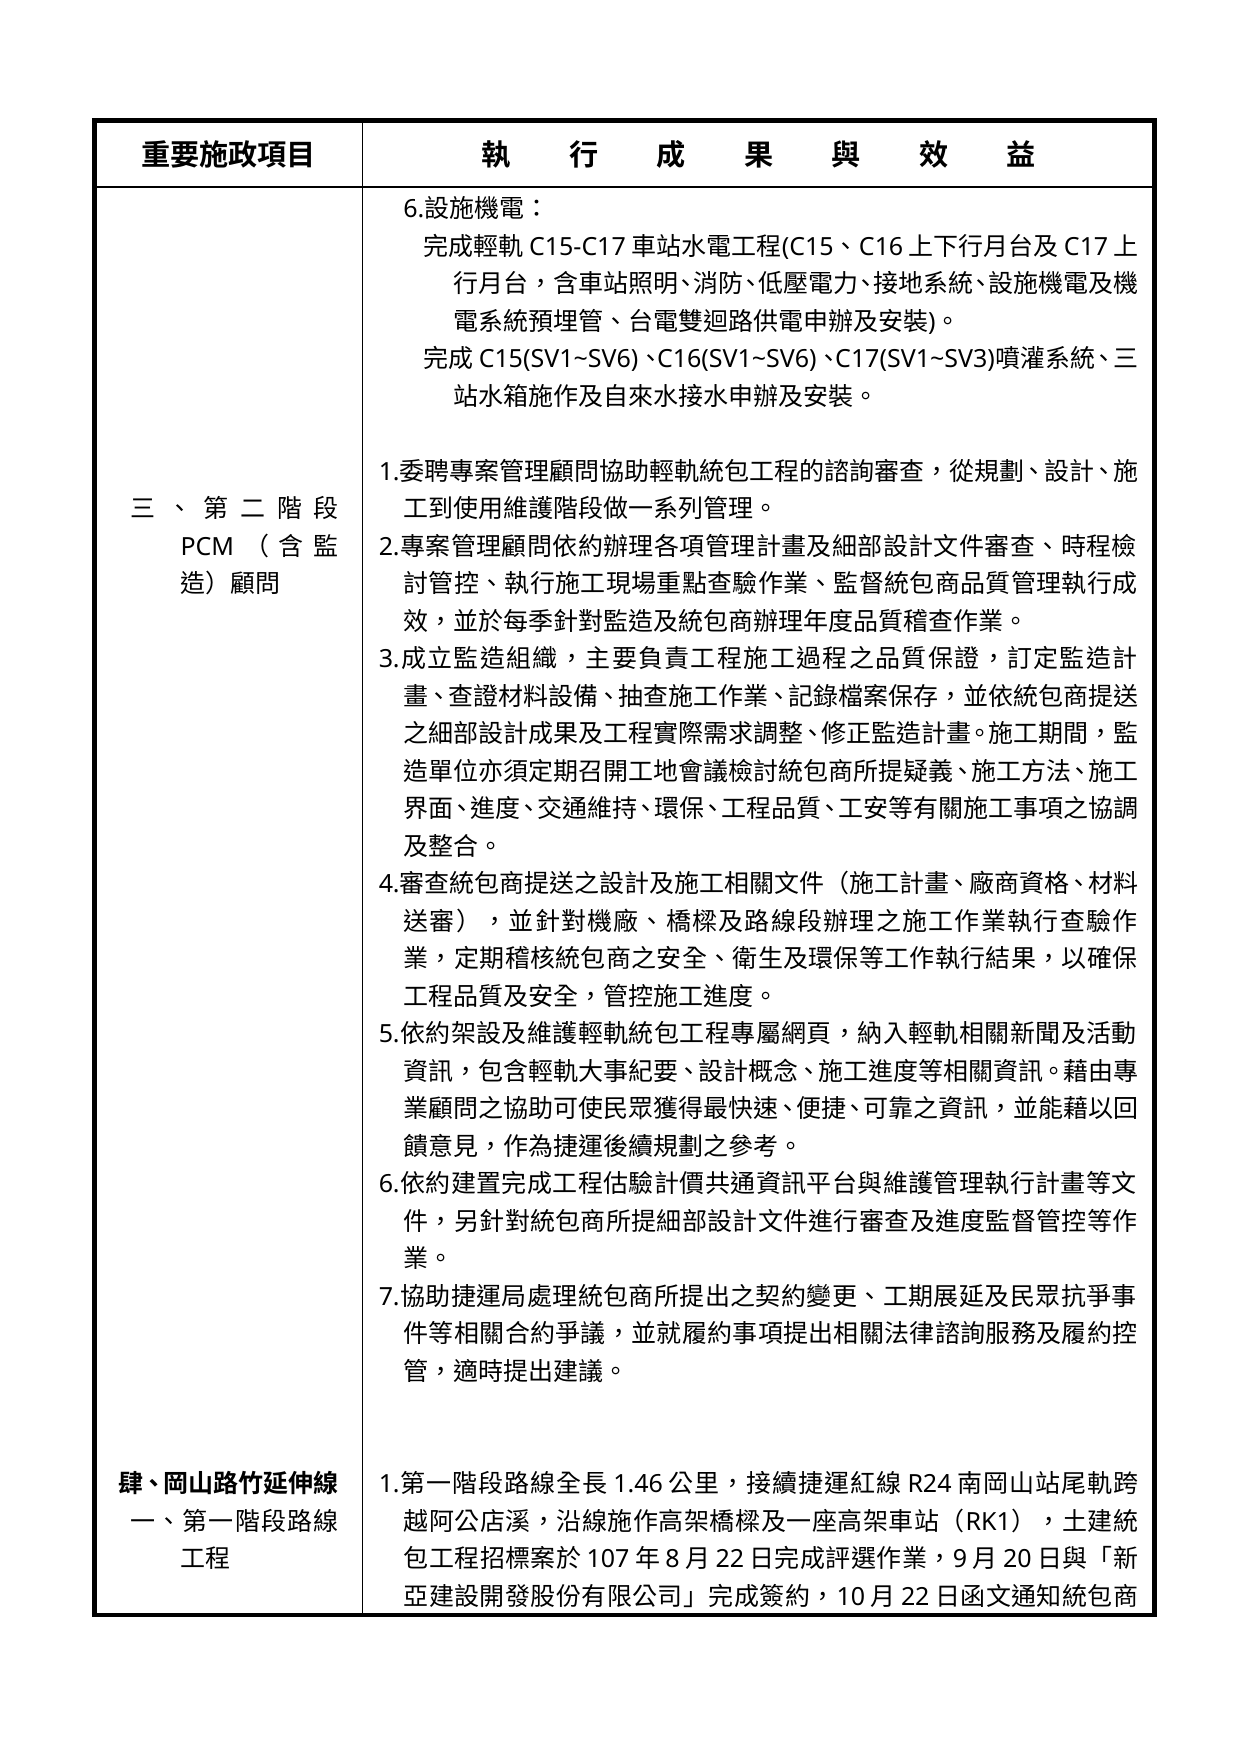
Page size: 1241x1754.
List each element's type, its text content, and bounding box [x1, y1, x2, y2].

table_cell 三、第二階段PCM（含監造）顧問 肆、岡山路竹延伸線 一、第一階段路線工程 [97, 188, 362, 1613]
table_cell 6.設施機電： 完成輕軌C15-C17車站水電工程(C15、C16上下行月台及C17上行月台，含車站照明、消防、低壓電力、接地系統、設施機電及機電系統預埋管、台電雙迴路供電申辦及安裝)。 完成C15(SV1~SV6)、C16(SV1~SV6)、C17(SV1~SV3)噴灌系統、三站水箱施作及自來水接水申辦及安裝。 1.委聘專案管理顧問協助輕軌統包工程的諮詢審查，從規劃、設計、施工到使用維護階段做一系列管理。 2.專案管理顧問依約辦理各項管理計畫及細部設計文件審查、時程檢討管控、執行施工現場重點查驗作業、監督統包商品質管理執行成效，並於每季針對監造及統包商辦理年度品質稽查作業。 3.成立監造組織，主要負責工程施工過程之品質保證，訂定監造計畫、查證材料設備、抽查施工作業、記錄檔案保存，並依統包商提送之細部設計成果及工程實際需求調整、修正監造計畫。施工期間，監造單位亦須定期召開工地會議檢討統包商所提疑義、施工方法、施工界面、進度、交通維持、環保、工程品質、工安等有關施工事項之協調及整合。 4.審查統包商提送之設計及施工相關文件（施工計畫、廠商資格、材料送審），並針對機廠、橋樑及路線段辦理之施工作業執行查驗作業，定期稽核統包商之安全、衛生及環保等工作執行結果，以確保工程品質及安全，管控施工進度。 5.依約架設及維護輕軌統包工程專屬網頁，納入輕軌相關新聞及活動資訊，包含輕軌大事紀要、設計概念、施工進度等相關資訊。藉由專業顧問之協助可使民眾獲得最快速、便捷、可靠之資訊，並能藉以回饋意見，作為捷運後續規劃之參考。 6.依約建置完成工程估驗計價共通資訊平台與維護管理執行計畫等文件，另針對統包商所提細部設計文件進行審查及進度監督管控等作業。 7.協助捷運局處理統包商所提出之契約變更、工期展延及民眾抗爭事件等相關合約爭議，並就履約事項提出相關法律諮詢服務及履約控管，適時提出建議。 1.第一階段路線全長1.46公里，接續捷運紅線R24南岡山站尾軌跨越阿公店溪，沿線施作高架橋樑及一座高架車站（RK1），土建統包工程招標案於107年8月22日完成評選作業，9月20日與「新亞建設開發股份有限公司」完成簽約，10月22日函文通知統包商 [363, 188, 1152, 1613]
table_header 重要施政項目 [97, 123, 362, 186]
table_header 執 行 成 果 與 效 益 [363, 123, 1152, 186]
